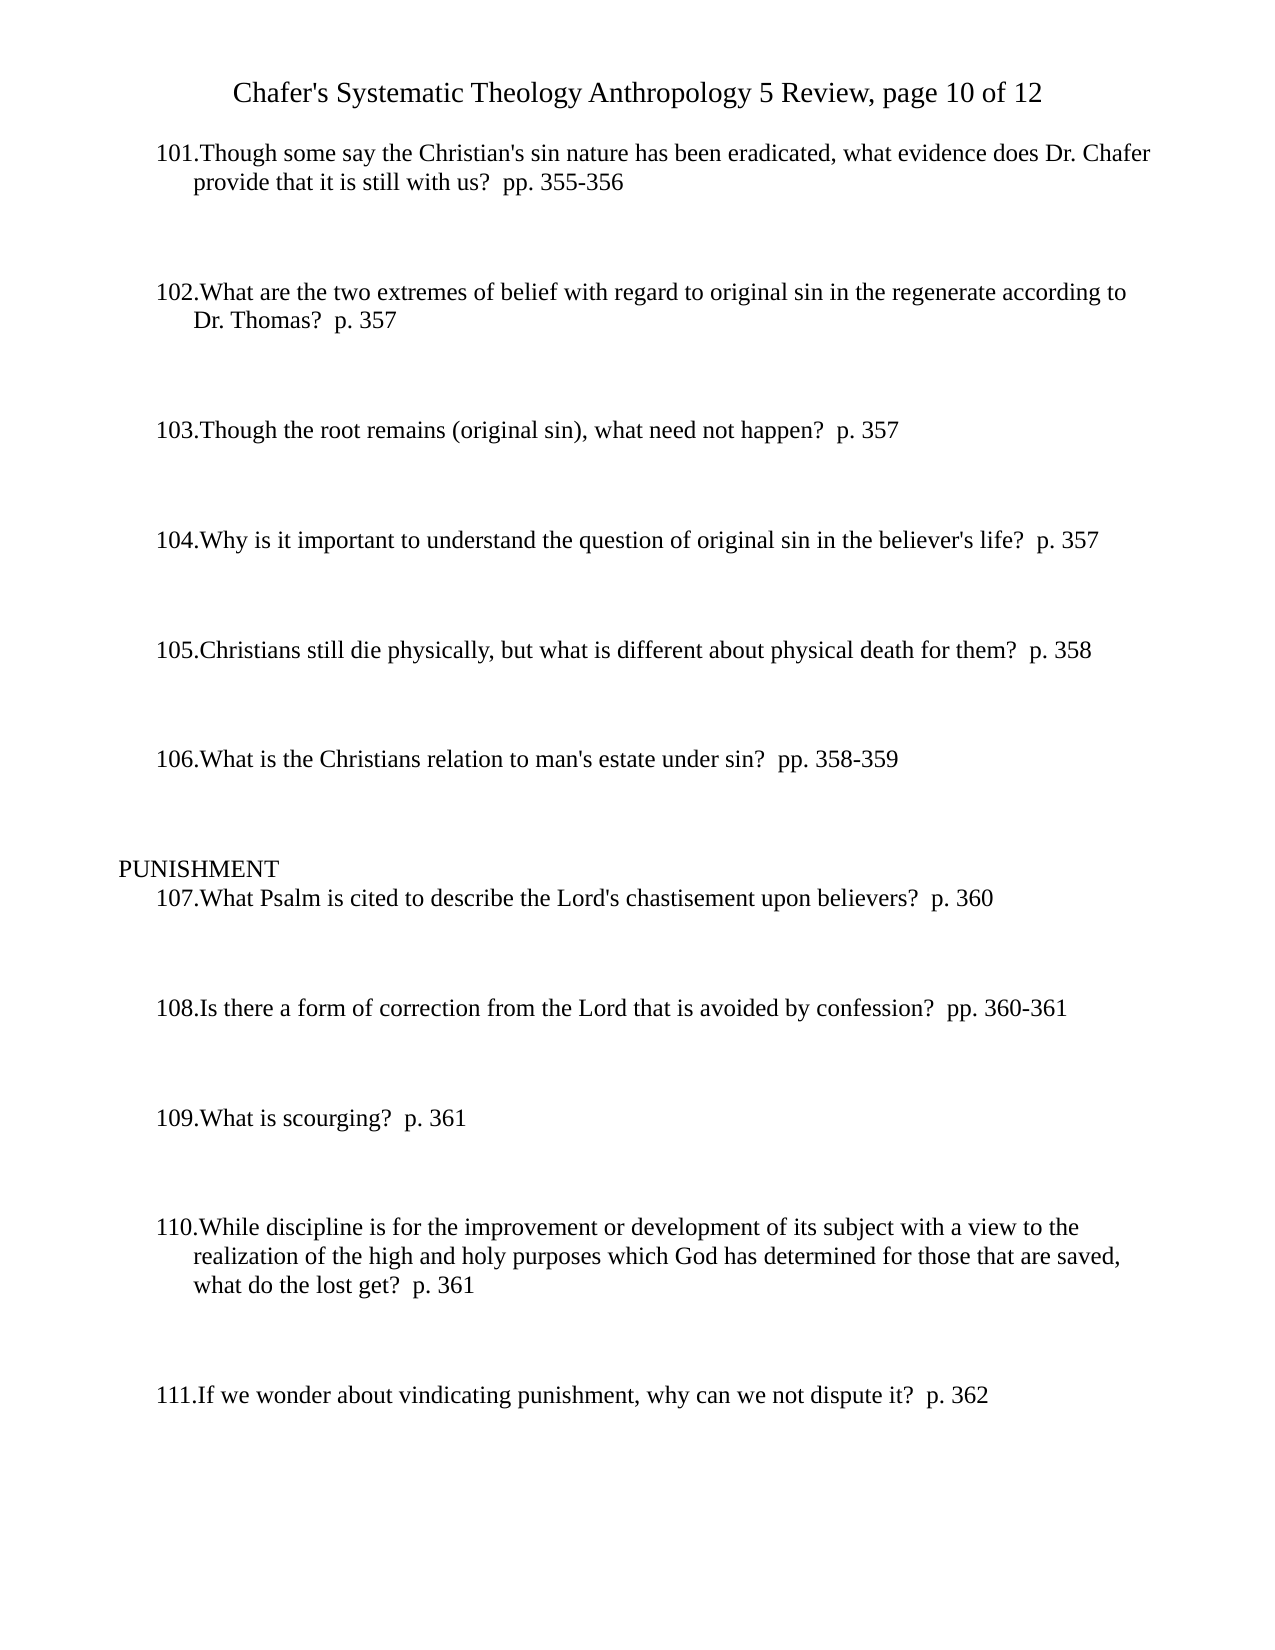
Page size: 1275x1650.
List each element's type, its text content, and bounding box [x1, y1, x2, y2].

list Why is it important to understand the question of original sin in the believer's life? p. 357 [156, 525, 1157, 554]
list Though some say the Christian's sin nature has been eradicated, what evidence does Dr. Chafer provide that it is still with us? pp. 355-356 [156, 138, 1157, 196]
list What Psalm is cited to describe the Lord's chastisement upon believers? p. 360 [156, 883, 1157, 912]
list While discipline is for the improvement or development of its subject with a view to the realization of the high and holy purposes which God has determined for those that are saved, what do the lost get? p. 361 [156, 1212, 1157, 1299]
list Christians still die physically, but what is different about physical death for them? p. 358 [156, 635, 1157, 663]
list What is scourging? p. 361 [156, 1103, 1157, 1131]
list Though the root remains (original sin), what need not happen? p. 357 [156, 415, 1157, 444]
list What is the Christians relation to man's estate under sin? pp. 358-359 [156, 744, 1157, 773]
list If we wonder about vindicating punishment, why can we not dispute it? p. 362 [156, 1380, 1157, 1408]
text PUNISHMENT [118, 854, 1157, 883]
list What are the two extremes of belief with regard to original sin in the regenerate according to Dr. Thomas? p. 357 [156, 277, 1157, 334]
list Is there a form of correction from the Lord that is avoided by confession? pp. 360-361 [156, 993, 1157, 1022]
